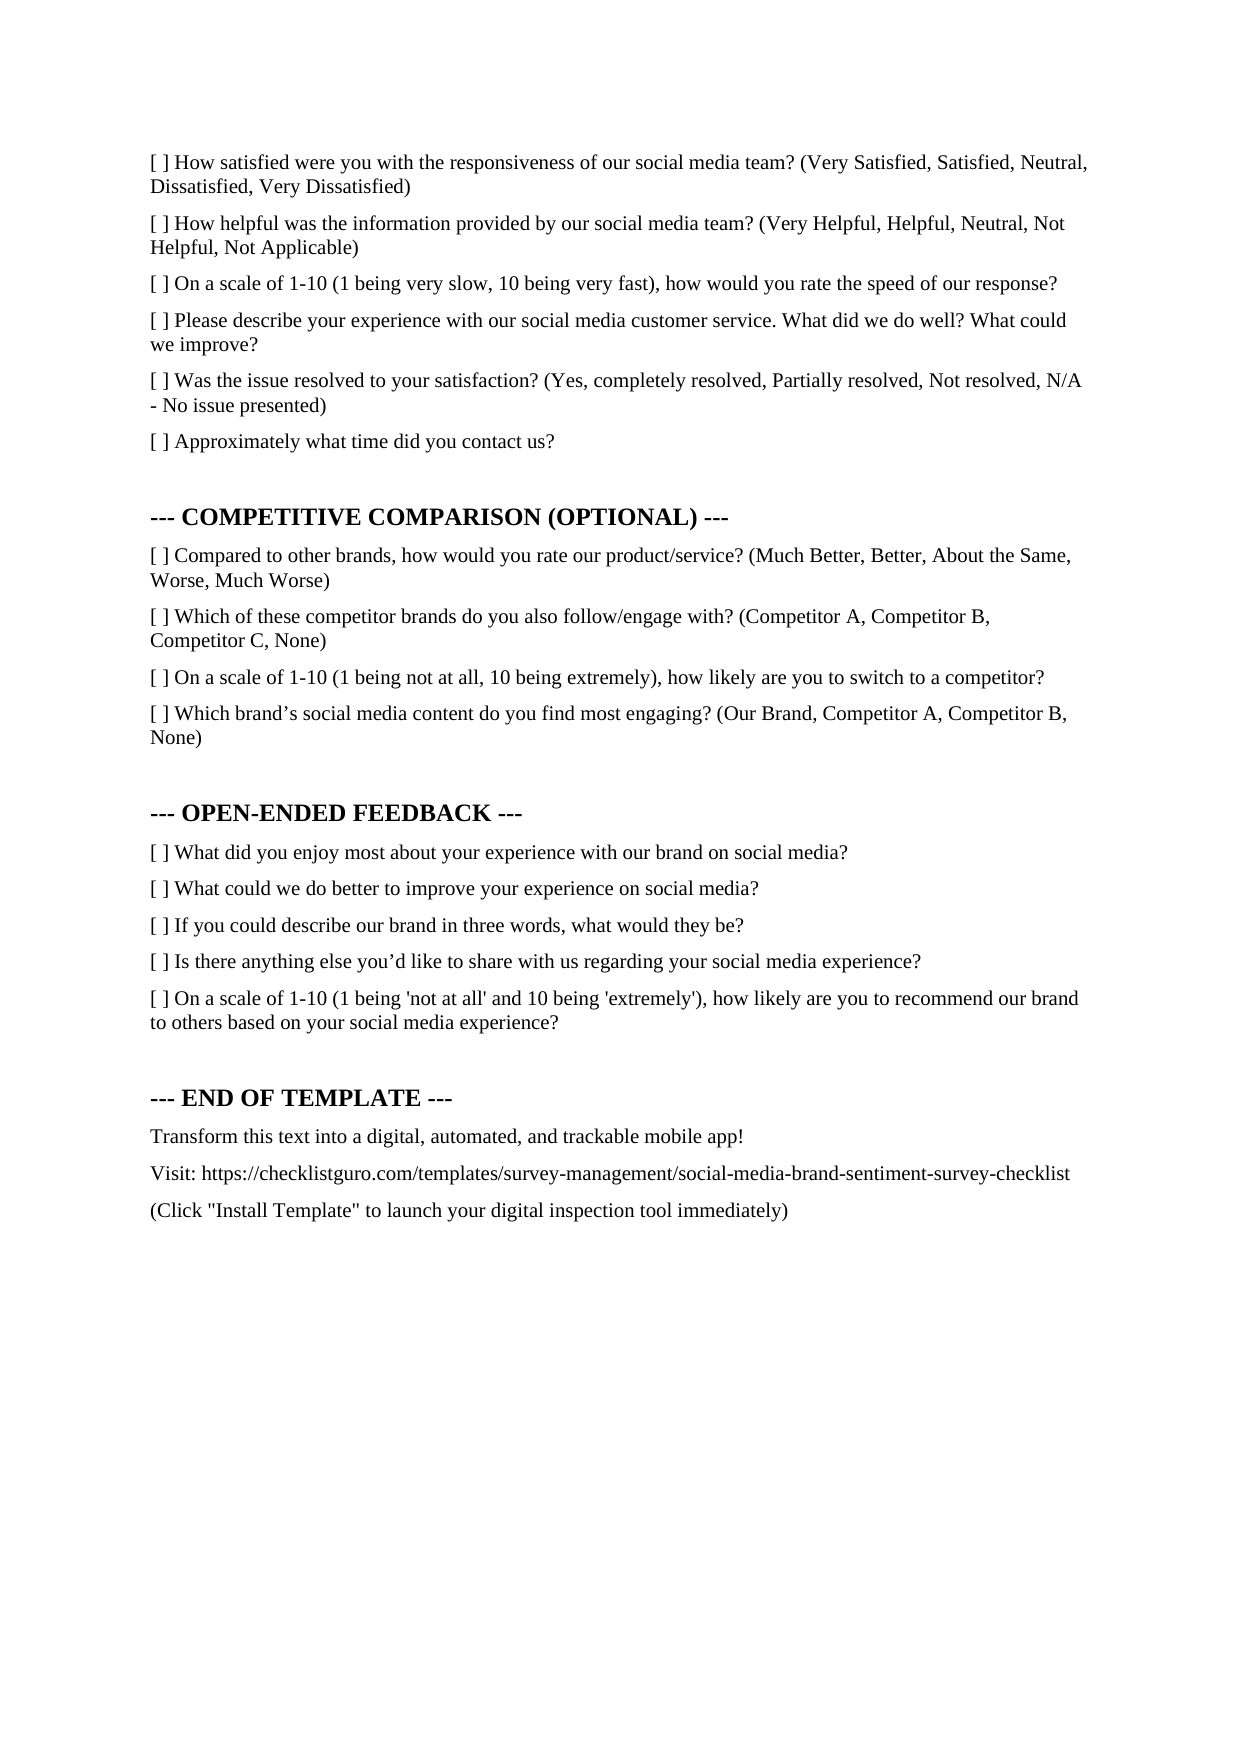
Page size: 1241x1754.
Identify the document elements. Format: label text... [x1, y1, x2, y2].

text [ ] On a scale of 1-10 (1 being 'not at all' and 10 being 'extremely'), how likely are you to recommend our brand to others based on your social media experience? [150, 986, 1090, 1034]
text [ ] Which brand’s social media content do you find most engaging? (Our Brand, Competitor A, Competitor B, None) [150, 701, 1090, 749]
text [ ] Was the issue resolved to your satisfaction? (Yes, completely resolved, Partially resolved, Not resolved, N/A - No issue presented) [150, 368, 1090, 417]
text [ ] Compared to other brands, how would you rate our product/service? (Much Better, Better, About the Same, Worse, Much Worse) [150, 543, 1090, 592]
text --- COMPETITIVE COMPARISON (OPTIONAL) --- [150, 502, 1090, 531]
text [ ] What did you enjoy most about your experience with our brand on social media? [150, 840, 1090, 864]
text (Click "Install Template" to launch your digital inspection tool immediately) [150, 1197, 1090, 1222]
text [ ] Approximately what time did you contact us? [150, 429, 1090, 453]
text [ ] On a scale of 1-10 (1 being very slow, 10 being very fast), how would you rate the speed of our response? [150, 271, 1090, 295]
text Transform this text into a digital, automated, and trackable mobile app! [150, 1124, 1090, 1148]
text [ ] If you could describe our brand in three words, what would they be? [150, 913, 1090, 937]
text [ ] How helpful was the information provided by our social media team? (Very Helpful, Helpful, Neutral, Not Helpful, Not Applicable) [150, 211, 1090, 259]
text --- END OF TEMPLATE --- [150, 1083, 1090, 1112]
text [ ] Is there anything else you’d like to share with us regarding your social media experience? [150, 949, 1090, 973]
text Visit: https://checklistguro.com/templates/survey-management/social-media-brand-sentiment-survey-checklist [150, 1161, 1090, 1185]
text [ ] How satisfied were you with the responsiveness of our social media team? (Very Satisfied, Satisfied, Neutral, Dissatisfied, Very Dissatisfied) [150, 150, 1090, 198]
text [ ] Please describe your experience with our social media customer service. What did we do well? What could we improve? [150, 308, 1090, 356]
text [ ] What could we do better to improve your experience on social media? [150, 876, 1090, 900]
text [ ] Which of these competitor brands do you also follow/engage with? (Competitor A, Competitor B, Competitor C, None) [150, 604, 1090, 652]
text [ ] On a scale of 1-10 (1 being not at all, 10 being extremely), how likely are you to switch to a competitor? [150, 665, 1090, 689]
text --- OPEN-ENDED FEEDBACK --- [150, 798, 1090, 827]
